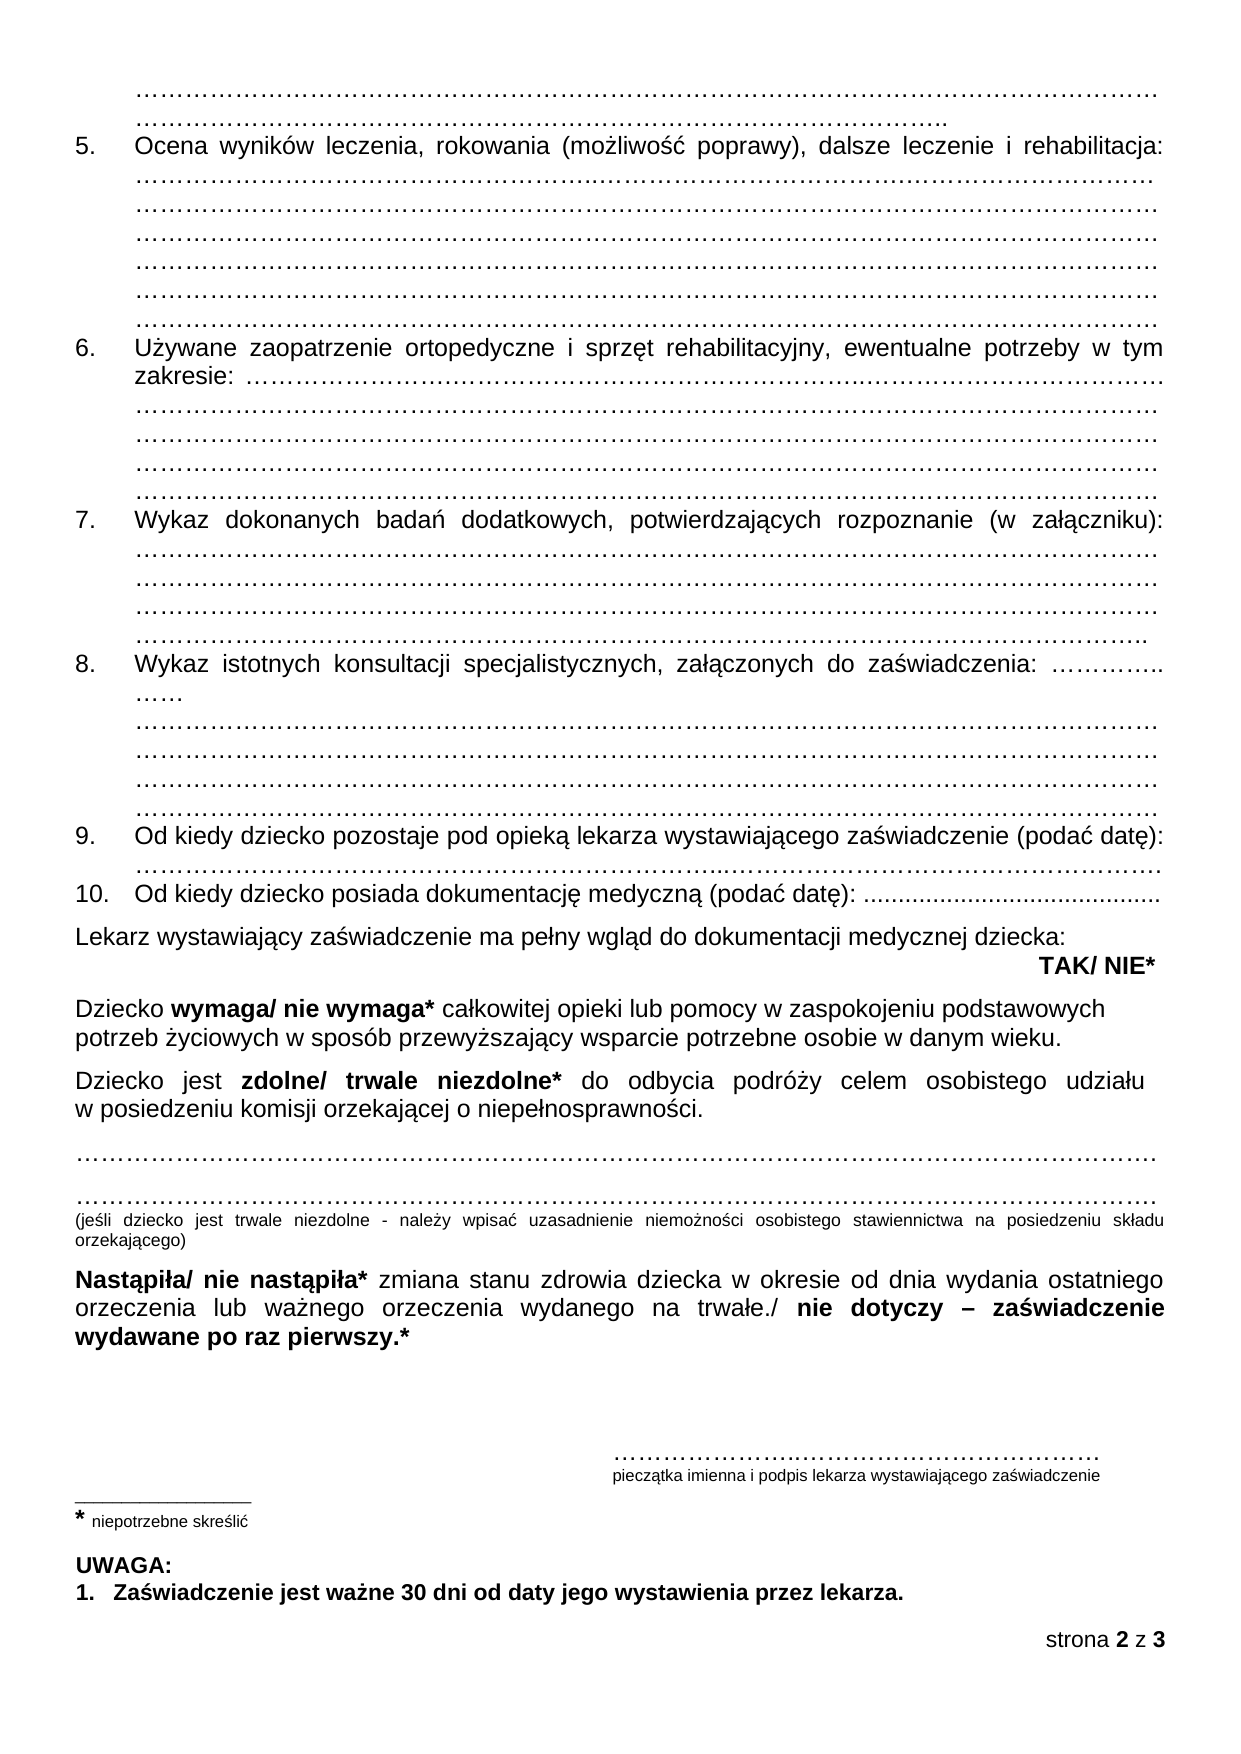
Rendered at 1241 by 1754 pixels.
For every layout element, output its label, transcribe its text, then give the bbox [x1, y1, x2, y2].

text Lekarz wystawiający zaświadczenie ma pełny wgląd do dokumentacji medycznej dziecka: TAK/ NIE* [75, 922, 1165, 979]
list Od kiedy dziecko pozostaje pod opieką lekarza wystawiającego zaświadczenie (podać datę): ……………………………………………………………...……………………………………………. [75, 821, 1165, 879]
text Dziecko wymaga/ nie wymaga* całkowitej opieki lub pomocy w zaspokojeniu podstawowych potrzeb życiowych w sposób przewyższający wsparcie potrzebne osobie w danym wieku. [75, 994, 1165, 1051]
list Ocena wyników leczenia, rokowania (możliwość poprawy), dalsze leczenie i rehabilitacja: ………………………………………………..……………………………….………………………… ………………………………………………………………………………………………………………………………………………………………………………………………………………………………………………………………………………………………………………………………………………………………………………………………………………………………………………………………………………………………………………………………………………………………… [75, 131, 1165, 332]
list Wykaz istotnych konsultacji specjalistycznych, załączonych do zaświadczenia: …………..…… …………………………………………………………………………………………………………………………………………………………………………………………………………………………………………………………………………………………………………………………………………………………………………………………………………………………………………………… [75, 649, 1165, 821]
list Zastosowane leczenie i rehabilitacja - rodzaje, czas trwania, pobyty w szpitalu, sanatorium: …………………..……………………………………………………………………………………………………………………………………………………………………………………………………………………………………………………………………………………………………………………………………………………………………………………………………………………………………………………………………………………………………………………………………………………………………………………………………………………………………………………….. [75, 74, 1165, 131]
list Zaświadczenie jest ważne 30 dni od daty jego wystawienia przez lekarza. [76, 1578, 1165, 1605]
list Używane zaopatrzenie ortopedyczne i sprzęt rehabilitacyjny, ewentualne potrzeby w tym zakresie: …………………….…………………………………………..……………………………… …………………………………………………………………………………………………………………………………………………………………………………………………………………………………………………………………………………………………………………………………………………………………………………………………………………………………………………… [75, 332, 1165, 505]
text …………………………………………………………………………………………………………………. [75, 1181, 1165, 1209]
text UWAGA: [75, 1552, 1165, 1578]
text …………………………………………………………………………………………………………………. [75, 1137, 1165, 1166]
text Dziecko jest zdolne/ trwale niezdolne* do odbycia podróży celem osobistego udziału w posiedzeniu komisji orzekającej o niepełnosprawności. [75, 1066, 1165, 1123]
text (jeśli dziecko jest trwale niezdolne - należy wpisać uzasadnienie niemożności osobistego stawiennictwa na posiedzeniu składu orzekającego) [75, 1209, 1165, 1250]
list Od kiedy dziecko posiada dokumentację medyczną (podać datę): ........................................... [75, 879, 1165, 907]
list Wykaz dokonanych badań dodatkowych, potwierdzających rozpoznanie (w załączniku): ………………………………………………………………………………………………………………………………………………………………………………………………………………………………………………………………………………………………………………………………………………………………………………………………………………………………………………….. [75, 505, 1165, 649]
list pieczątka imienna i podpis lekarza wystawiającego zaświadczenie [547, 1466, 1165, 1485]
list ___________________ [75, 1485, 1165, 1504]
text …………………..……………………………… [547, 1437, 1165, 1466]
text Nastąpiła/ nie nastąpiła* zmiana stanu zdrowia dziecka w okresie od dnia wydania ostatniego orzeczenia lub ważnego orzeczenia wydanego na trwałe./ nie dotyczy – zaświadczenie wydawane po raz pierwszy.* [75, 1264, 1165, 1351]
text * niepotrzebne skreślić [75, 1504, 1165, 1533]
